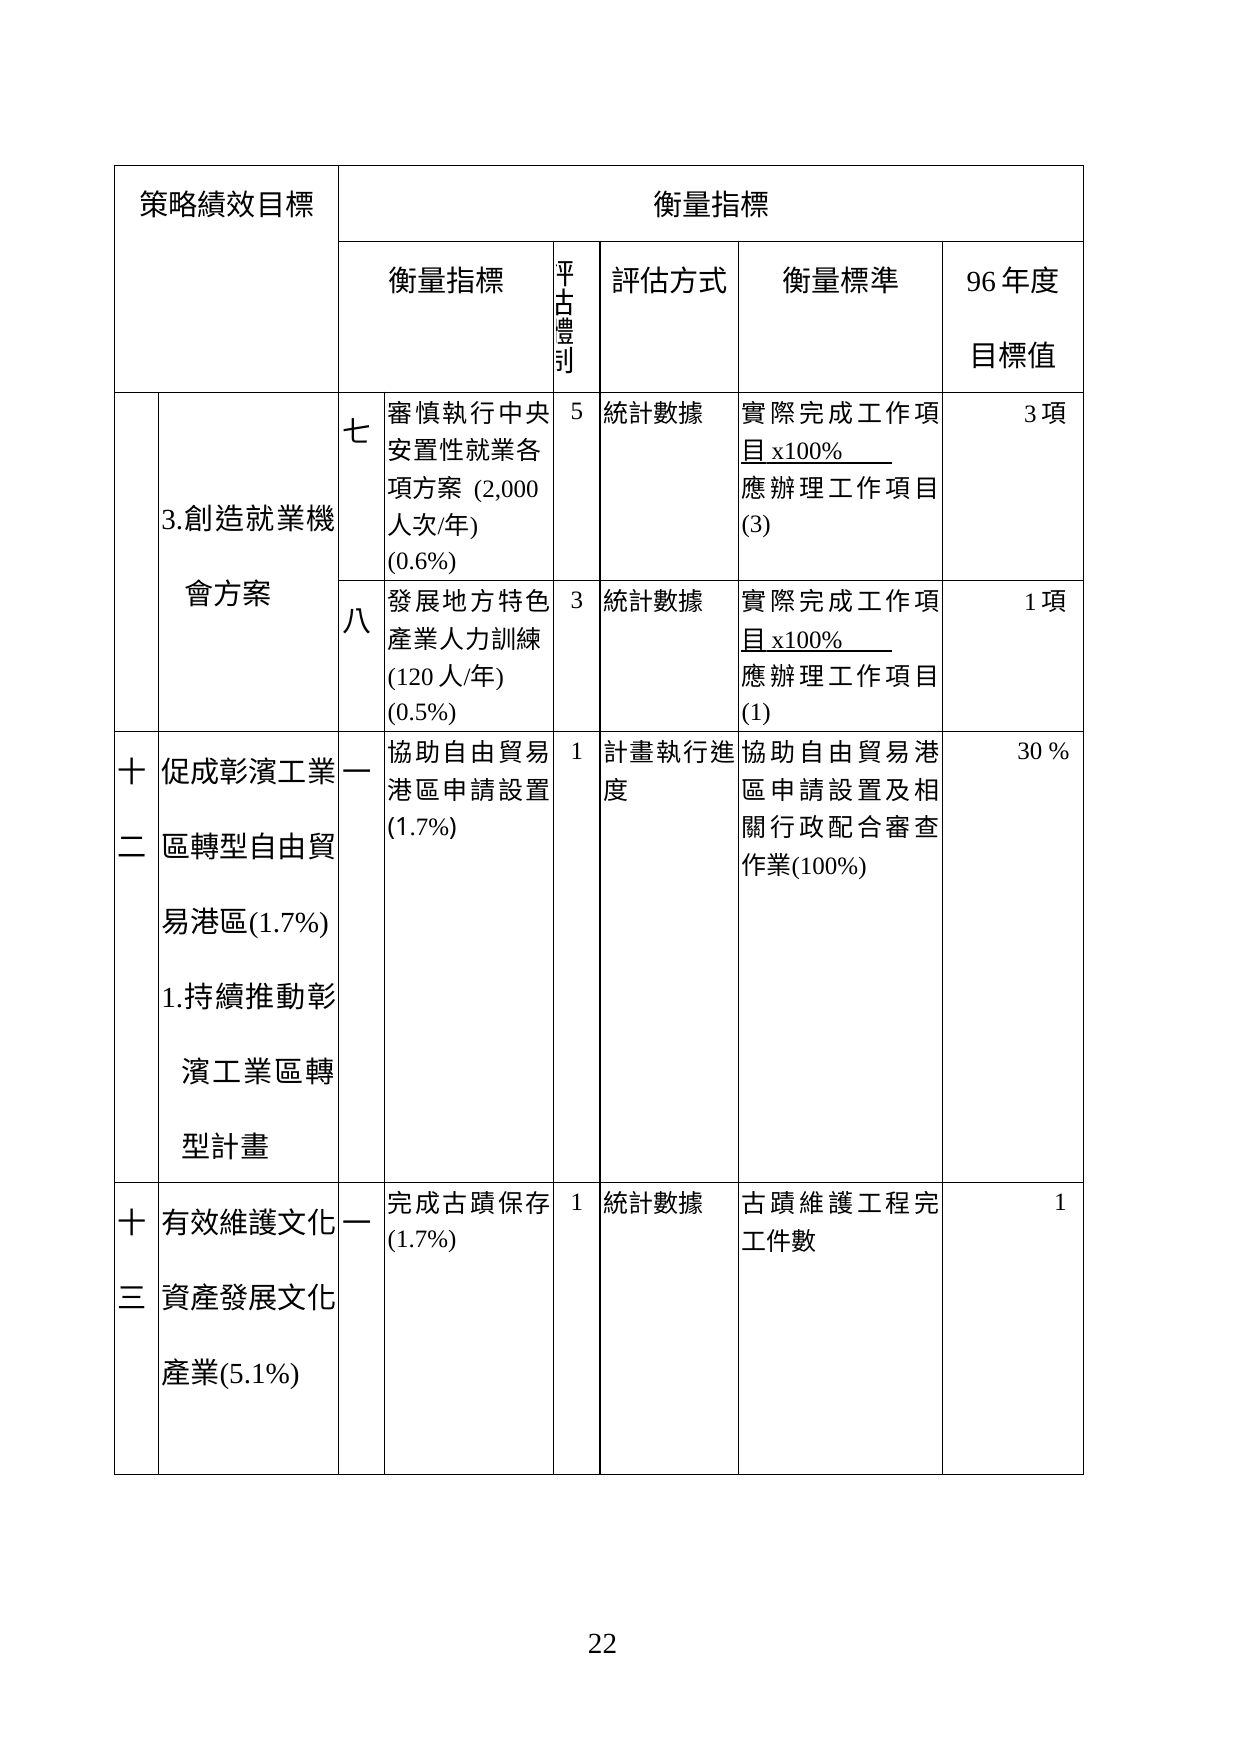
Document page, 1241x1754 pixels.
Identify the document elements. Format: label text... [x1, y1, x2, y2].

table_cell 1 [943, 1183, 1083, 1474]
table_cell 協助自由貿易港區申請設置(1.7%) [385, 732, 553, 1182]
table_cell 協助自由貿易港區申請設置及相關行政配合審查作業(100%) [739, 732, 942, 1182]
table_cell 3項 [943, 393, 1083, 580]
table_cell 5 [554, 393, 599, 580]
table_cell 衡量指標 [339, 242, 553, 392]
table_cell 3 [554, 581, 599, 731]
table_cell 一 [339, 1183, 384, 1474]
table_header 策略績效目標 [115, 166, 338, 392]
table_cell 發展地方特色產業人力訓練 (120人/年) (0.5%) [385, 581, 553, 731]
table_cell 實際完成工作項目x100% 應辦理工作項目(3) [739, 393, 942, 580]
table_cell 30 % [943, 732, 1083, 1182]
table_cell [115, 393, 158, 731]
table_cell 十二 [115, 732, 158, 1182]
table_cell 統計數據 [601, 581, 738, 731]
table_cell 實際完成工作項目x100% 應辦理工作項目(1) [739, 581, 942, 731]
table_cell 評估體制 [554, 242, 599, 392]
table_cell 1項 [943, 581, 1083, 731]
table_cell 審慎執行中央安置性就業各 項方案 (2,000人次/年) (0.6%) [385, 393, 553, 580]
table_cell 十三 [115, 1183, 158, 1474]
table_cell 一 [339, 732, 384, 1182]
table_cell 計畫執行進度 [601, 732, 738, 1182]
table_cell 八 [339, 581, 384, 731]
table_cell 統計數據 [601, 1183, 738, 1474]
table_cell 衡量標準 [739, 242, 942, 392]
table_cell 促成彰濱工業區轉型自由貿易港區(1.7%) 1.持續推動彰濱工業區轉型計畫 [159, 732, 338, 1182]
table_cell 推動工作福利方案強化就業服務體系(5.1%) 社會安全支持網絡計畫 就業聯絡網建置計畫 3.創造就業機會方案 [159, 393, 338, 731]
table_cell 評估方式 [601, 242, 738, 392]
table_cell 完成古蹟保存(1.7%) [385, 1183, 553, 1474]
table_cell 統計數據 [601, 393, 738, 580]
table_cell 有效維護文化資產發展文化產業(5.1%) 古蹟保存維護計畫 歷史建築保存維護計畫 歷史建築活化再利用計畫 [159, 1183, 338, 1474]
table_cell 96年度 目標值 [943, 242, 1083, 392]
table_cell 七 [339, 393, 384, 580]
table_cell 古蹟維護工程完工件數 [739, 1183, 942, 1474]
table_header 衡量指標 [339, 166, 1083, 241]
table_cell 1 [554, 1183, 599, 1474]
table_cell 1 [554, 732, 599, 1182]
